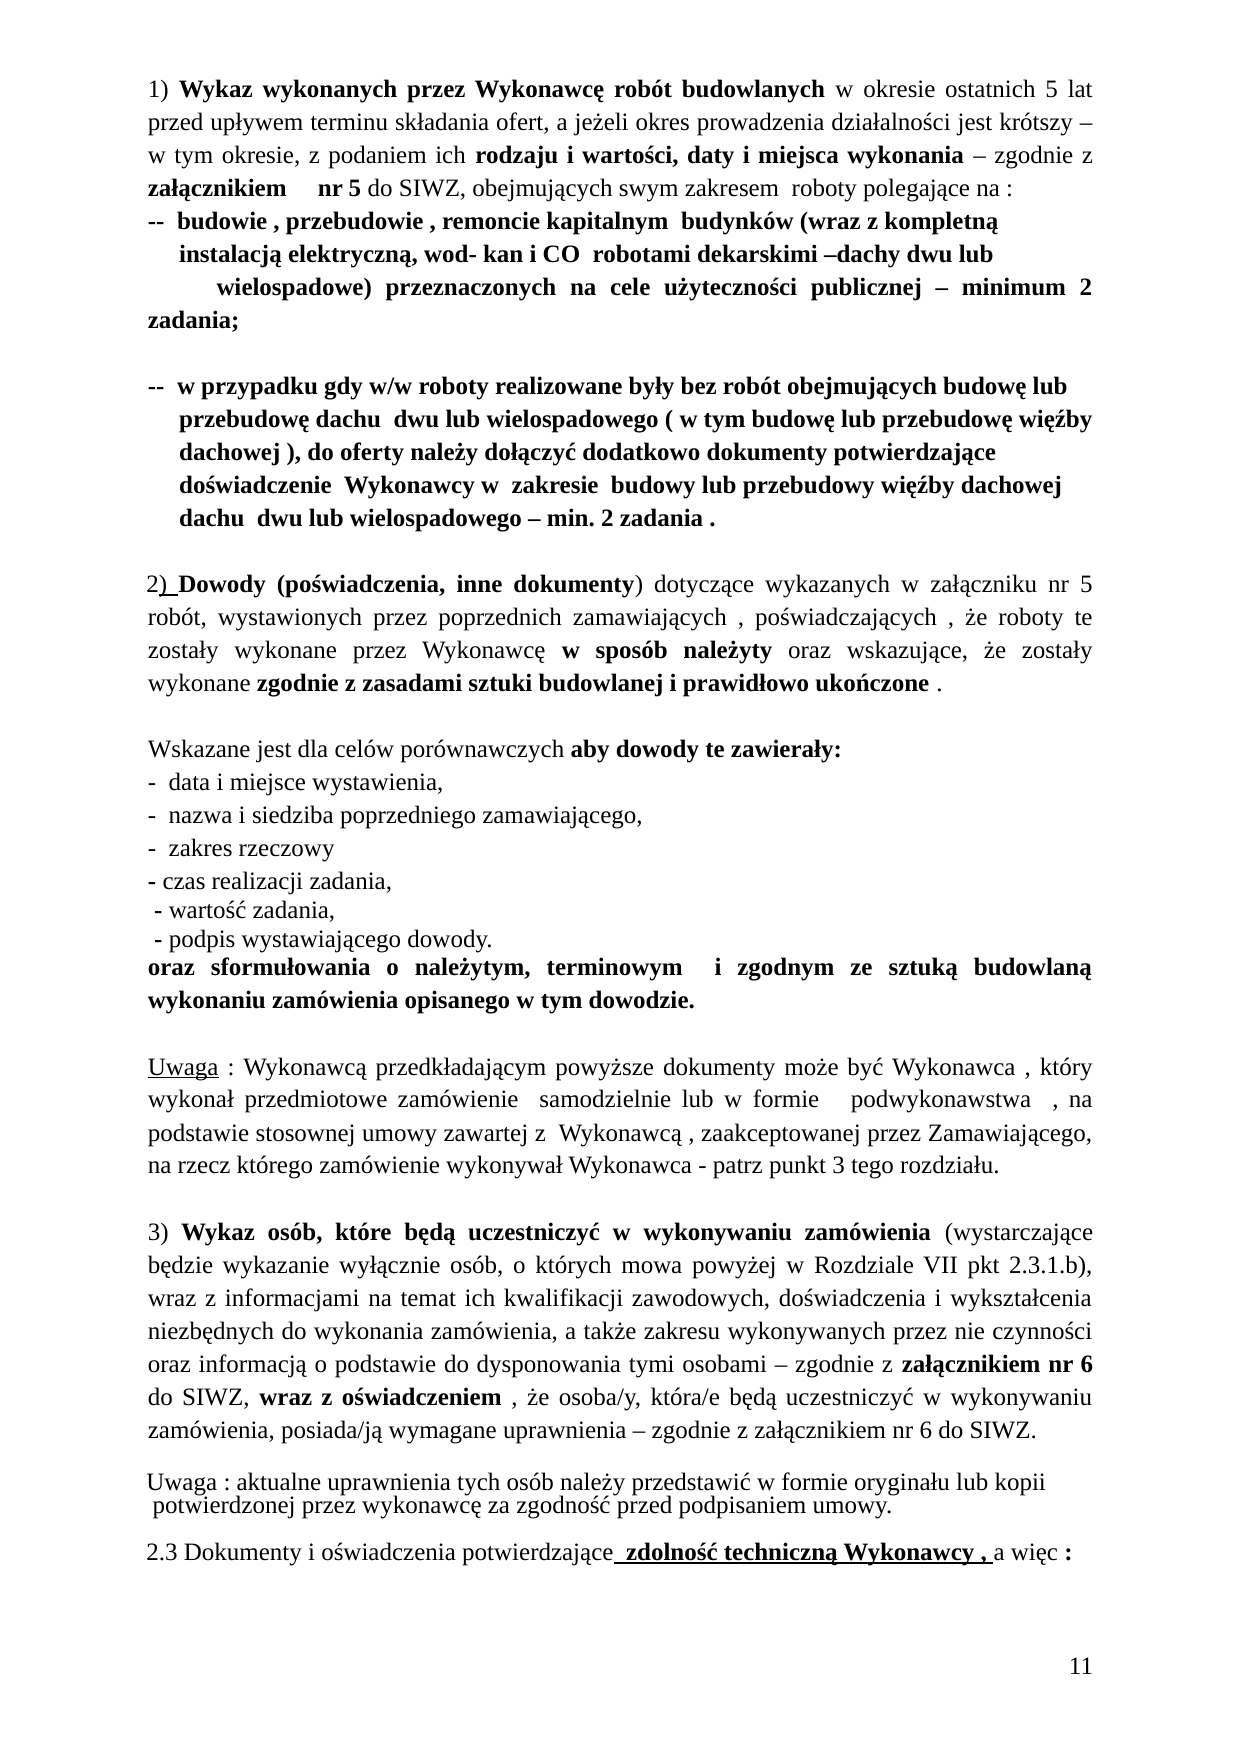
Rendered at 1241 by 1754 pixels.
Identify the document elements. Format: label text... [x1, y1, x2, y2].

text dachu dwu lub wielospadowego – min. 2 zadania . [148, 503, 1093, 532]
text 2.3 Dokumenty i oświadczenia potwierdzające zdolność techniczną Wykonawcy , a więc : [146, 1542, 1093, 1566]
text -- budowie , przebudowie , remoncie kapitalnym budynków (wraz z kompletną [148, 206, 1093, 234]
text Uwaga : aktualne uprawnienia tych osób należy przedstawić w formie oryginału lub kopii [146, 1472, 1093, 1495]
text - czas realizacji zadania, [148, 866, 1093, 895]
text dachowej ), do oferty należy dołączyć dodatkowo dokumenty potwierdzające [148, 437, 1093, 466]
text 1) Wykaz wykonanych przez Wykonawcę robót budowlanych w okresie ostatnich 5 lat przed upływem terminu składania ofert, a jeżeli okres prowadzenia działalności jest krótszy – w tym okresie, z podaniem ich rodzaju i wartości, daty i miejsca wykonania – zgodnie z załącznikiem nr 5 do SIWZ, obejmujących swym zakresem roboty polegające na : [148, 74, 1093, 202]
text - zakres rzeczowy [148, 833, 1093, 862]
text doświadczenie Wykonawcy w zakresie budowy lub przebudowy więźby dachowej [148, 470, 1093, 499]
text - nazwa i siedziba poprzedniego zamawiającego, [148, 800, 1093, 829]
text wielospadowe) przeznaczonych na cele użyteczności publicznej – minimum 2 zadania; [148, 272, 1093, 334]
text 3) Wykaz osób, które będą uczestniczyć w wykonywaniu zamówienia (wystarczające będzie wykazanie wyłącznie osób, o których mowa powyżej w Rozdziale VII pkt 2.3.1.b), wraz z informacjami na temat ich kwalifikacji zawodowych, doświadczenia i wykształcenia niezbędnych do wykonania zamówienia, a także zakresu wykonywanych przez nie czynności oraz informacją o podstawie do dysponowania tymi osobami – zgodnie z załącznikiem nr 6 do SIWZ, wraz z oświadczeniem , że osoba/y, która/e będą uczestniczyć w wykonywaniu zamówienia, posiada/ją wymagane uprawnienia – zgodnie z załącznikiem nr 6 do SIWZ. [148, 1217, 1093, 1443]
text - data i miejsce wystawienia, [148, 767, 1093, 796]
text przebudowę dachu dwu lub wielospadowego ( w tym budowę lub przebudowę więźby [148, 404, 1093, 433]
text 2) Dowody (poświadczenia, inne dokumenty) dotyczące wykazanych w załączniku nr 5 robót, wystawionych przez poprzednich zamawiających , poświadczających , że roboty te zostały wykonane przez Wykonawcę w sposób należyty oraz wskazujące, że zostały wykonane zgodnie z zasadami sztuki budowlanej i prawidłowo ukończone . [146, 569, 1093, 697]
text potwierdzonej przez wykonawcę za zgodność przed podpisaniem umowy. [146, 1495, 1093, 1518]
text instalacją elektryczną, wod- kan i CO robotami dekarskimi –dachy dwu lub [148, 239, 1093, 268]
text - podpis wystawiającego dowody. [148, 924, 1093, 952]
text Uwaga : Wykonawcą przedkładającym powyższe dokumenty może być Wykonawca , który wykonał przedmiotowe zamówienie samodzielnie lub w formie podwykonawstwa , na podstawie stosownej umowy zawartej z Wykonawcą , zaakceptowanej przez Zamawiającego, na rzecz którego zamówienie wykonywał Wykonawca - patrz punkt 3 tego rozdziału. [148, 1052, 1093, 1179]
text - wartość zadania, [148, 895, 1093, 924]
text Wskazane jest dla celów porównawczych aby dowody te zawierały: [148, 734, 1093, 763]
text oraz sformułowania o należytym, terminowym i zgodnym ze sztuką budowlaną wykonaniu zamówienia opisanego w tym dowodzie. [148, 952, 1093, 1014]
text -- w przypadku gdy w/w roboty realizowane były bez robót obejmujących budowę lub [148, 371, 1093, 400]
